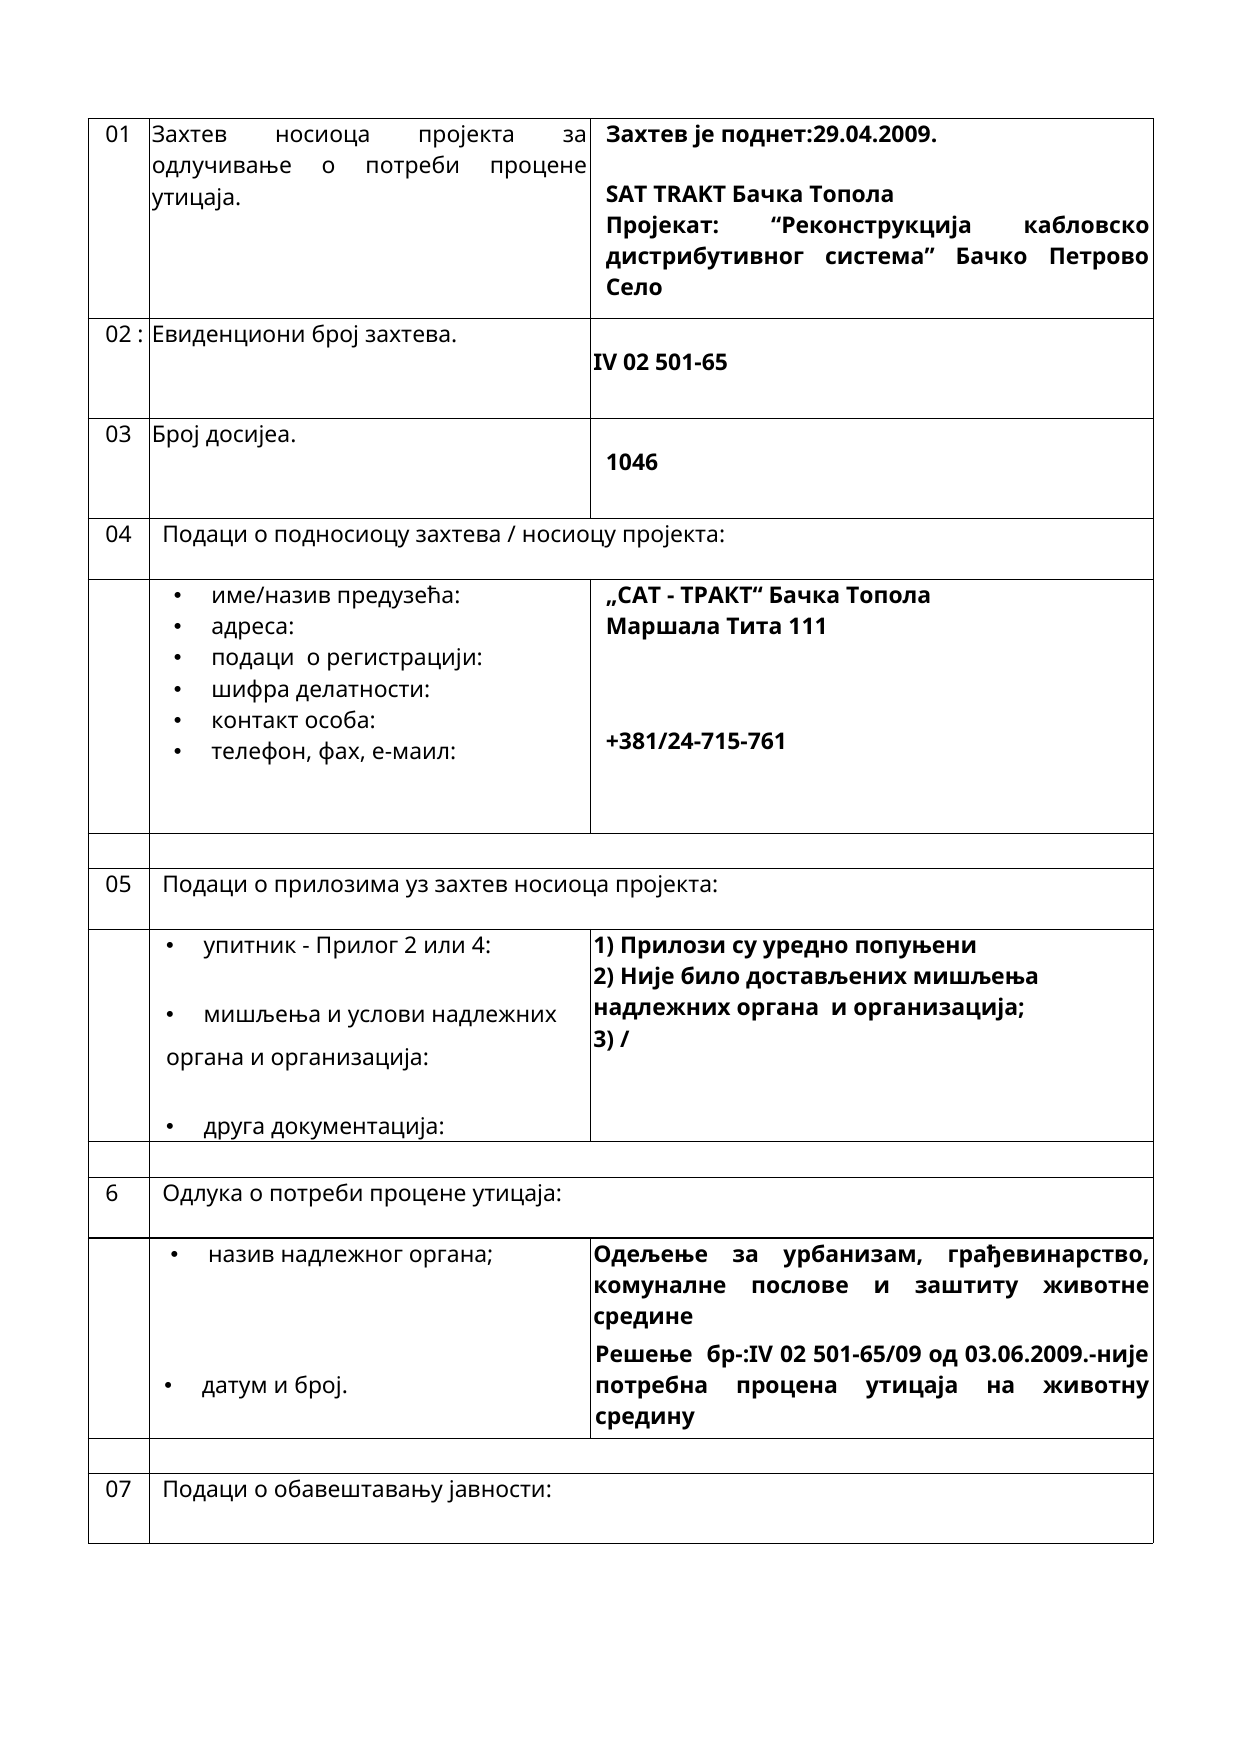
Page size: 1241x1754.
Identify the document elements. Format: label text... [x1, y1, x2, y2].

table_cell [89, 1142, 149, 1177]
table_cell Одлука о потреби процене утицаја: [150, 1178, 1153, 1237]
table_cell Евиденциони број захтева. [150, 319, 590, 418]
table_cell упитник - Прилог 2 или 4: мишљења и услови надлежних органа и организација: друга документација: [150, 930, 590, 1141]
table_cell [89, 930, 149, 1141]
table_cell Подаци о обавештавању јавности: [150, 1474, 1153, 1543]
table_cell [150, 1439, 1153, 1473]
table_cell 02 : [89, 319, 149, 418]
table_cell 05 [89, 869, 149, 929]
table_header 01 [89, 119, 149, 318]
table_cell [150, 1142, 1153, 1177]
table_cell „САТ - ТРАКТ“ Бачка Топола Маршала Тита 111 +381/24-715-761 [591, 580, 1153, 833]
table_cell име/назив предузећа: адреса: подаци о регистрацији: шифра делатности: контакт особа: телефон, фаx, е-маил: [150, 580, 590, 833]
table_cell 1) Прилози су уредно попуњени 2) Није било достављених мишљења надлежних органа и организација; 3) / [591, 930, 1153, 1141]
table_cell Број досијеа. [150, 419, 590, 518]
table_cell [89, 1439, 149, 1473]
table_cell Подаци о прилозима уз захтев носиоца пројекта: [150, 869, 1153, 929]
table_header Захтев је поднет:29.04.2009. SAT TRAKT Бачка Топола Пројекат: “Реконструкција кабловско дистрибутивног система” Бачко Петрово Село [591, 119, 1153, 318]
table_header Захтев носиоца пројекта за одлучивање о потреби процене утицаја. [150, 119, 590, 318]
table_cell Подаци о подносиоцу захтева / носиоцу пројекта: [150, 519, 1153, 579]
table_cell 03 [89, 419, 149, 518]
table_cell 1046 [591, 419, 1153, 518]
table_cell [89, 834, 149, 868]
table_cell 6 [89, 1178, 149, 1237]
table_cell 04 [89, 519, 149, 579]
table_cell [150, 834, 1153, 868]
table_cell назив надлежног органа; датум и број. [150, 1239, 590, 1438]
table_cell [89, 1239, 149, 1438]
table_cell Одељење за урбанизам, грађевинарство, комуналне послове и заштиту животне средине Решење бр-:IV 02 501-65/09 од 03.06.2009.-није потребна процена утицаја на животну средину [591, 1239, 1153, 1438]
table_cell IV 02 501-65 [591, 319, 1153, 418]
table_cell [89, 580, 149, 833]
table_cell 07 [89, 1474, 149, 1543]
